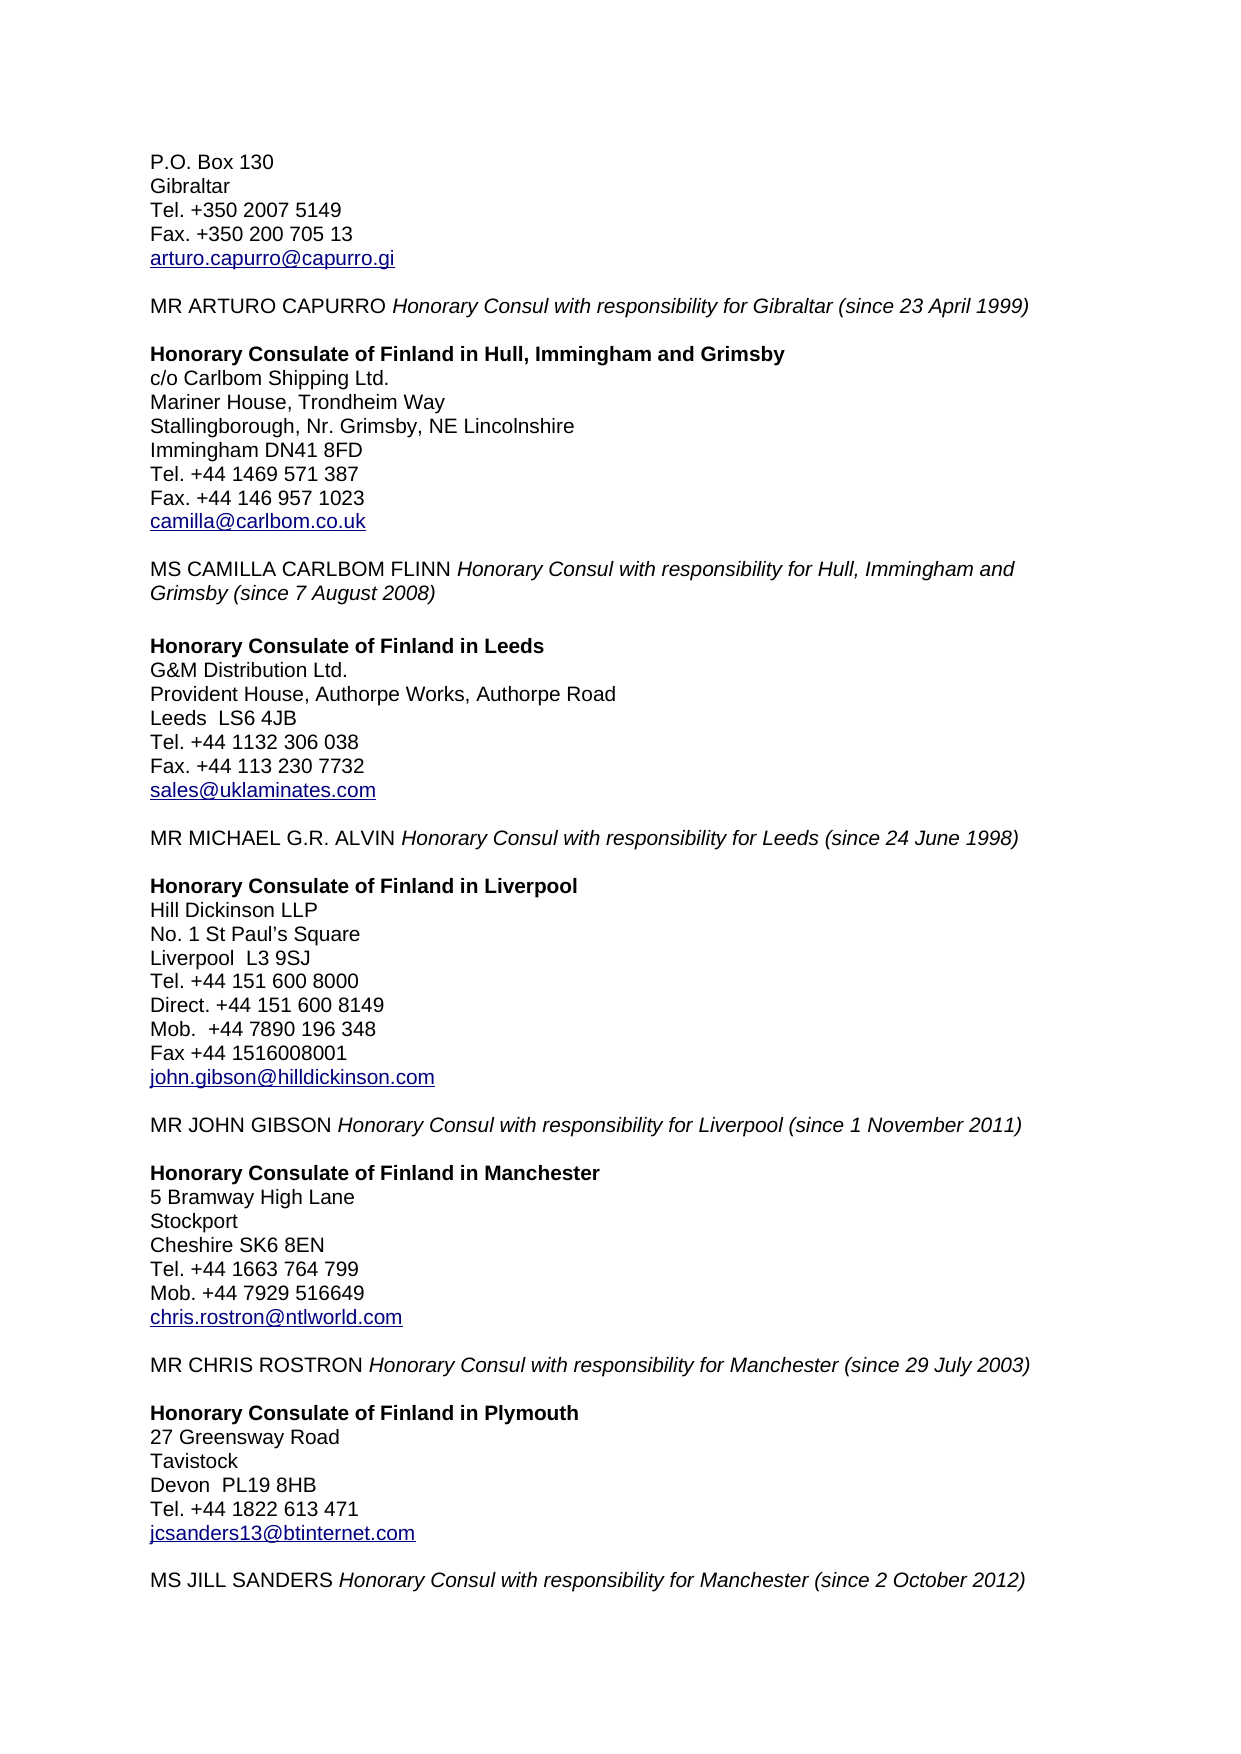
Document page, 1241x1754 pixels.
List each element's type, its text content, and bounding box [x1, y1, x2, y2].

text Tel. +350 2007 5149 [150, 198, 1090, 222]
text Hill Dickinson LLP [150, 897, 1090, 921]
text c/o Carlbom Shipping Ltd. [150, 366, 1090, 389]
text Tel. +44 151 600 8000 [150, 969, 1090, 993]
text MR CHRIS ROSTRON Honorary Consul with responsibility for Manchester (since 29 July 2003) [150, 1353, 1090, 1377]
text Gibraltar [150, 174, 1090, 198]
text Tavistock [150, 1448, 1090, 1472]
text Honorary Consulate of Finland in Liverpool [150, 873, 1090, 897]
text 5 Bramway High Lane [150, 1185, 1090, 1209]
text Tel. +44 1469 571 387 [150, 461, 1090, 485]
text jcsanders13@btinternet.com [150, 1520, 1090, 1544]
text Honorary Consulate of Finland in Hull, Immingham and Grimsby [150, 342, 1090, 366]
text Honorary Consulate of Finland in Leeds [150, 634, 1090, 658]
text Cheshire SK6 8EN [150, 1233, 1090, 1257]
text Devon PL19 8HB [150, 1472, 1090, 1496]
text No. 1 St Paul’s Square [150, 921, 1090, 945]
text Mob. +44 7929 516649 [150, 1281, 1090, 1305]
text Honorary Consulate of Finland in Plymouth [150, 1401, 1090, 1424]
text Fax. +44 146 957 1023 [150, 485, 1090, 509]
text Stallingborough, Nr. Grimsby, NE Lincolnshire [150, 413, 1090, 437]
text camilla@carlbom.co.uk [150, 509, 1090, 533]
text chris.rostron@ntlworld.com [150, 1305, 1090, 1329]
text Tel. +44 1663 764 799 [150, 1257, 1090, 1281]
text 27 Greensway Road [150, 1424, 1090, 1448]
text john.gibson@hilldickinson.com [150, 1065, 1090, 1089]
text Tel. +44 1822 613 471 [150, 1496, 1090, 1520]
text G&M Distribution Ltd. [150, 658, 1090, 682]
text Immingham DN41 8FD [150, 437, 1090, 461]
text Liverpool L3 9SJ [150, 945, 1090, 969]
text Stockport [150, 1209, 1090, 1233]
text arturo.capurro@capurro.gi [150, 246, 1090, 270]
text Honorary Consulate of Finland in Manchester [150, 1161, 1090, 1185]
text MS CAMILLA CARLBOM FLINN Honorary Consul with responsibility for Hull, Immingham and Grimsby (since 7 August 2008) [150, 557, 1090, 605]
text MR JOHN GIBSON Honorary Consul with responsibility for Liverpool (since 1 November 2011) [150, 1113, 1090, 1137]
text Provident House, Authorpe Works, Authorpe Road [150, 682, 1090, 706]
text Fax +44 1516008001 [150, 1041, 1090, 1065]
text Mariner House, Trondheim Way [150, 389, 1090, 413]
text Leeds LS6 4JB [150, 706, 1090, 730]
text sales@uklaminates.com [150, 778, 1090, 802]
text Fax. +44 113 230 7732 [150, 754, 1090, 778]
text MR ARTURO CAPURRO Honorary Consul with responsibility for Gibraltar (since 23 April 1999) [150, 294, 1090, 318]
text Mob. +44 7890 196 348 [150, 1017, 1090, 1041]
text Fax. +350 200 705 13 [150, 222, 1090, 246]
text P.O. Box 130 [150, 150, 1090, 174]
text Tel. +44 1132 306 038 [150, 730, 1090, 754]
text Direct. +44 151 600 8149 [150, 993, 1090, 1017]
text MS JILL SANDERS Honorary Consul with responsibility for Manchester (since 2 October 2012) [150, 1568, 1090, 1592]
text MR MICHAEL G.R. ALVIN Honorary Consul with responsibility for Leeds (since 24 June 1998) [150, 826, 1090, 849]
